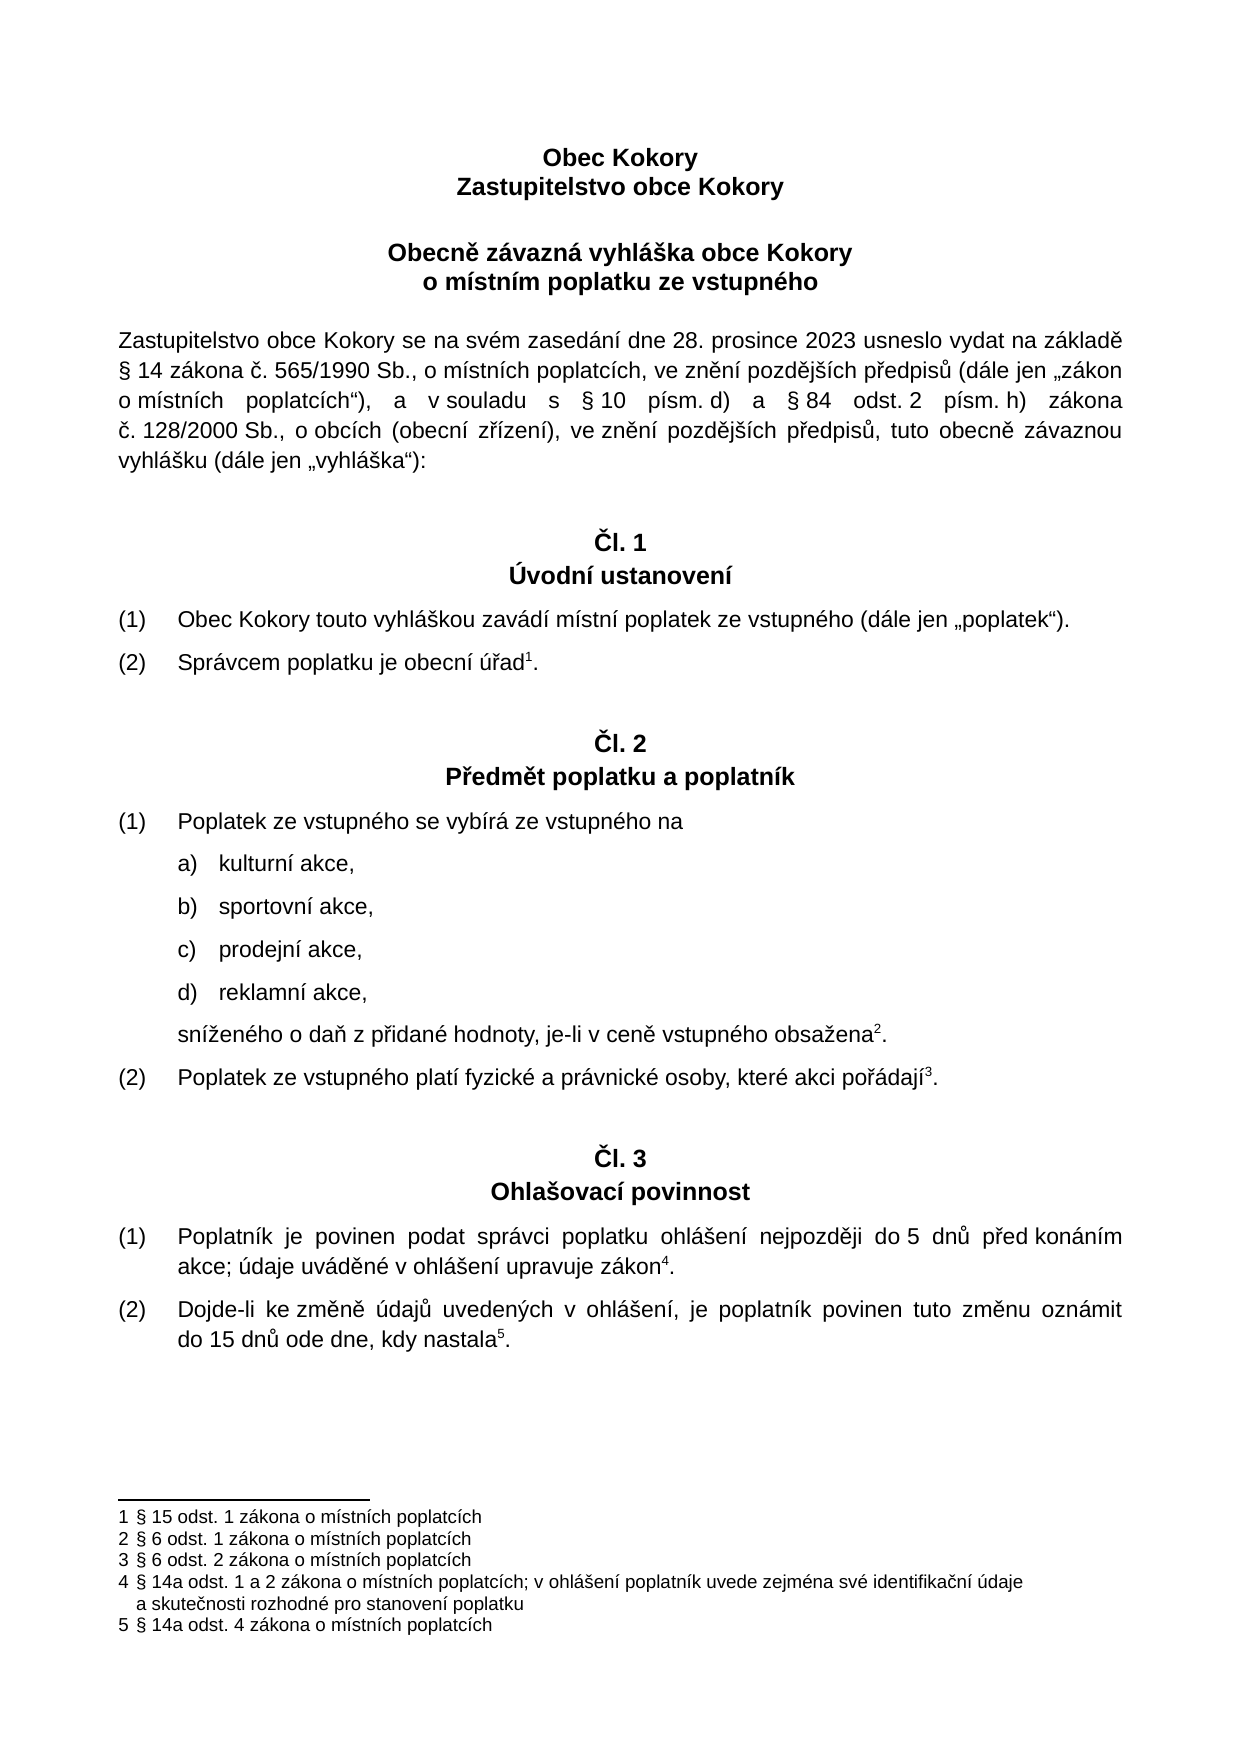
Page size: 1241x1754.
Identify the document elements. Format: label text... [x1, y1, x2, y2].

list kulturní akce, [177, 850, 1122, 877]
subtitle Čl. 2 Předmět poplatku a poplatník [118, 729, 1122, 791]
list sportovní akce, [177, 893, 1122, 919]
text Zastupitelstvo obce Kokory se na svém zasedání dne 28. prosince 2023 usneslo vydat na základě § 14 zákona č. 565/1990 Sb., o místních poplatcích, ve znění pozdějších předpisů (dále jen „zákon o místních poplatcích“), a v souladu s § 10 písm. d) a § 84 odst. 2 písm. h) zákona č. 128/2000 Sb., o obcích (obecní zřízení), ve znění pozdějších předpisů, tuto obecně závaznou vyhlášku (dále jen „vyhláška“): [118, 327, 1122, 474]
list § 6 odst. 1 zákona o místních poplatcích [118, 1528, 1122, 1549]
title Obec Kokory Zastupitelstvo obce Kokory [118, 143, 1122, 201]
list § 14a odst. 4 zákona o místních poplatcích [118, 1614, 1122, 1635]
list sníženého o daň z přidané hodnoty, je-li v ceně vstupného obsažena. [118, 1021, 1122, 1048]
list reklamní akce, [177, 978, 1122, 1005]
list Obec Kokory touto vyhláškou zavádí místní poplatek ze vstupného (dále jen „poplatek“). [118, 606, 1122, 633]
list Dojde-li ke změně údajů uvedených v ohlášení, je poplatník povinen tuto změnu oznámit do 15 dnů ode dne, kdy nastala. [118, 1296, 1122, 1352]
subtitle Čl. 1 Úvodní ustanovení [118, 528, 1122, 589]
list § 15 odst. 1 zákona o místních poplatcích [118, 1506, 1122, 1528]
subtitle Obecně závazná vyhláška obce Kokory o místním poplatku ze vstupného [118, 238, 1122, 295]
list Poplatek ze vstupného platí fyzické a právnické osoby, které akci pořádají. [118, 1064, 1122, 1090]
list § 6 odst. 2 zákona o místních poplatcích [118, 1549, 1122, 1571]
list prodejní akce, [177, 936, 1122, 962]
list Správcem poplatku je obecní úřad. [118, 649, 1122, 675]
list § 14a odst. 1 a 2 zákona o místních poplatcích; v ohlášení poplatník uvede zejména své identifikační údaje a skutečnosti rozhodné pro stanovení poplatku [118, 1571, 1122, 1614]
list Poplatník je povinen podat správci poplatku ohlášení nejpozději do 5 dnů před konáním akce; údaje uváděné v ohlášení upravuje zákon. [118, 1223, 1122, 1279]
subtitle Čl. 3 Ohlašovací povinnost [118, 1144, 1122, 1206]
list Poplatek ze vstupného se vybírá ze vstupného na [118, 808, 1122, 834]
